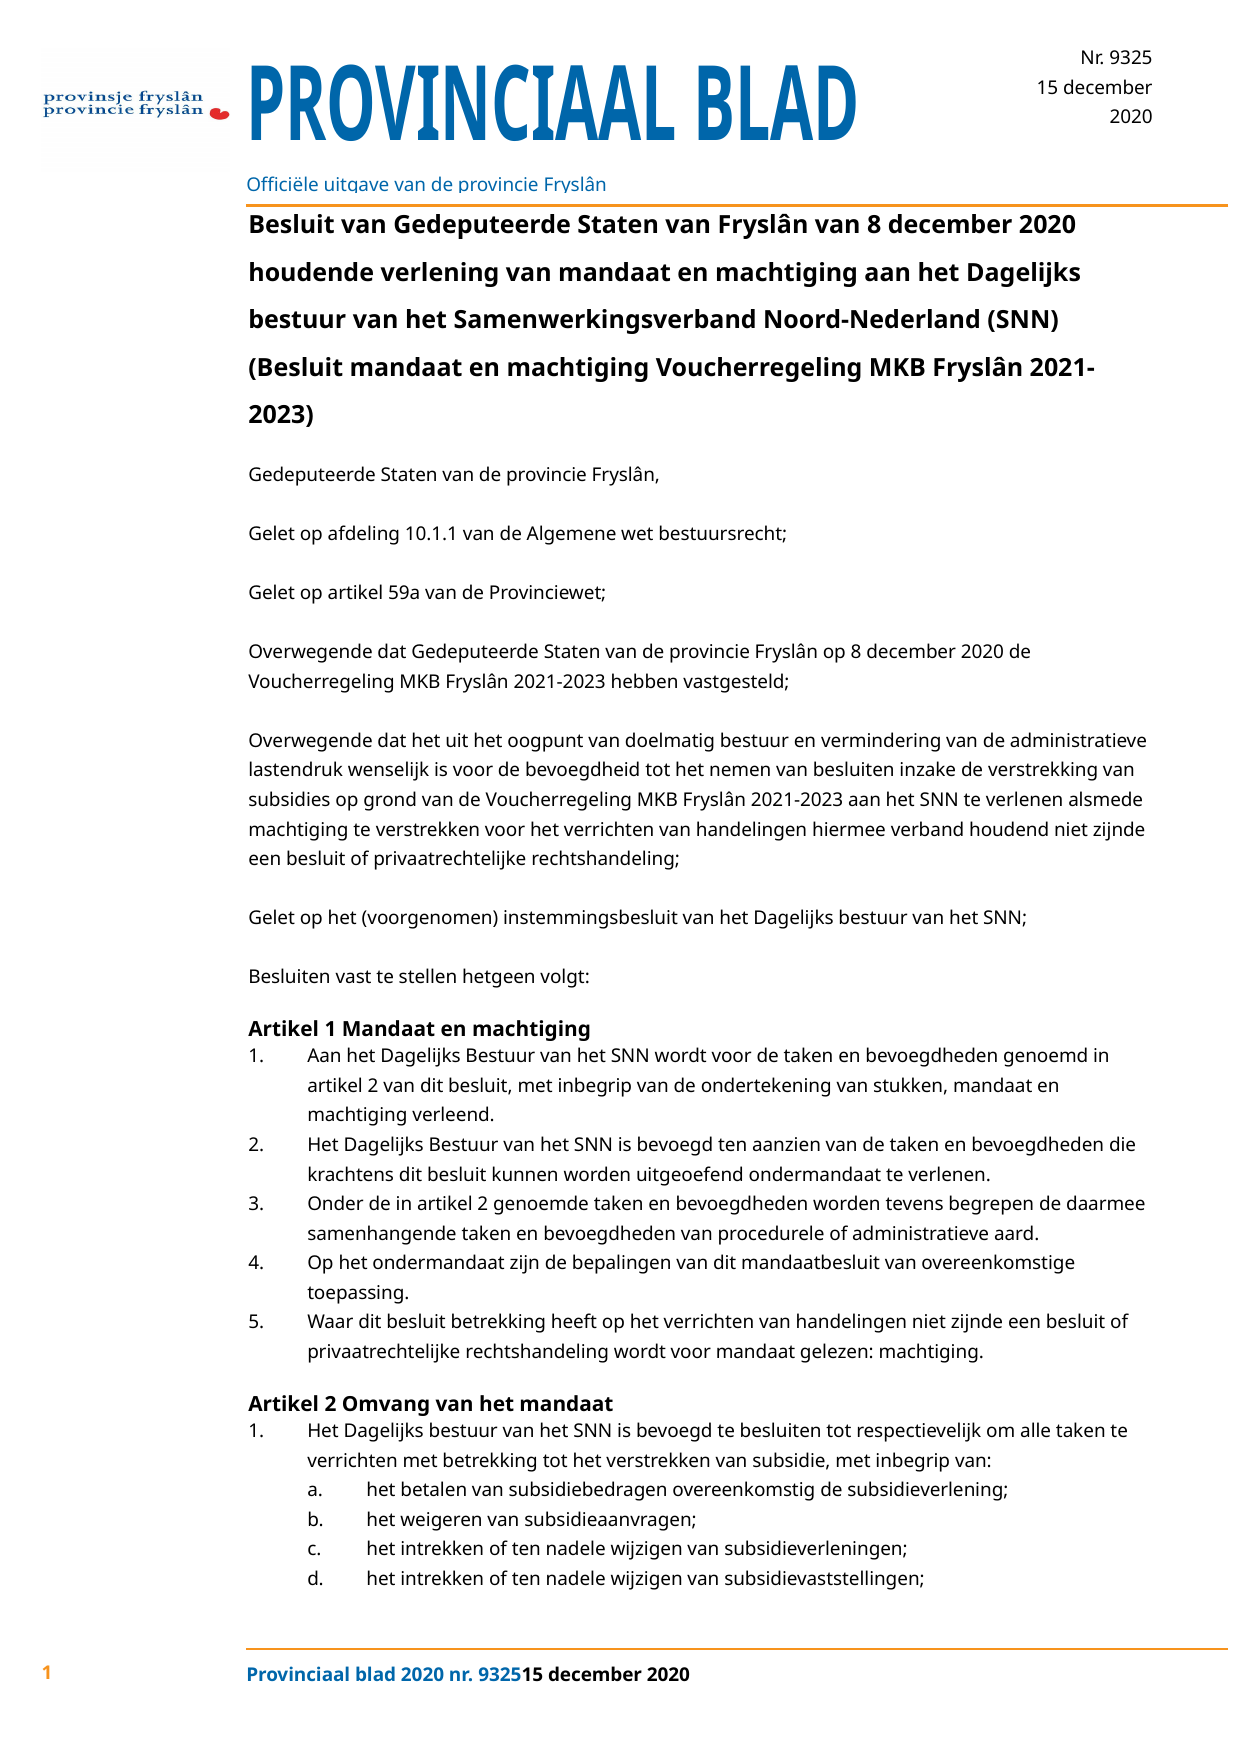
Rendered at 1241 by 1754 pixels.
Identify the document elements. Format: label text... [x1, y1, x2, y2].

list Het Dagelijks bestuur van het SNN is bevoegd te besluiten tot respectievelijk om alle taken te verrichten met betrekking tot het verstrekken van subsidie, met inbegrip van: [248, 1417, 1152, 1472]
picture [41, 47, 231, 172]
list het betalen van subsidiebedragen overeenkomstig de subsidieverlening; [307, 1476, 1152, 1502]
text Gelet op artikel 59a van de Provinciewet; [248, 579, 1152, 605]
list het intrekken of ten nadele wijzigen van subsidievaststellingen; [307, 1565, 1152, 1591]
list Aan het Dagelijks Bestuur van het SNN wordt voor de taken en bevoegdheden genoemd in artikel 2 van dit besluit, met inbegrip van de ondertekening van stukken, mandaat en machtiging verleend. [248, 1042, 1152, 1127]
text Artikel 2 Omvang van het mandaat [248, 1389, 1152, 1417]
list het weigeren van subsidieaanvragen; [307, 1506, 1152, 1532]
text Overwegende dat Gedeputeerde Staten van de provincie Fryslân op 8 december 2020 de Voucherregeling MKB Fryslân 2021-2023 hebben vastgesteld; [248, 638, 1152, 693]
list Waar dit besluit betrekking heeft op het verrichten van handelingen niet zijnde een besluit of privaatrechtelijke rechtshandeling wordt voor mandaat gelezen: machtiging. [248, 1309, 1152, 1364]
list Onder de in artikel 2 genoemde taken en bevoegdheden worden tevens begrepen de daarmee samenhangende taken en bevoegdheden van procedurele of administratieve aard. [248, 1190, 1152, 1246]
list Het Dagelijks Bestuur van het SNN is bevoegd ten aanzien van de taken en bevoegdheden die krachtens dit besluit kunnen worden uitgeoefend ondermandaat te verlenen. [248, 1131, 1152, 1187]
text Gedeputeerde Staten van de provincie Fryslân, [248, 461, 1152, 486]
text Gelet op afdeling 10.1.1 van de Algemene wet bestuursrecht; [248, 520, 1152, 546]
text Overwegende dat het uit het oogpunt van doelmatig bestuur en vermindering van de administratieve lastendruk wenselijk is voor de bevoegdheid tot het nemen van besluiten inzake de verstrekking van subsidies op grond van de Voucherregeling MKB Fryslân 2021-2023 aan het SNN te verlenen alsmede machtiging te verstrekken voor het verrichten van handelingen hiermee verband houdend niet zijnde een besluit of privaatrechtelijke rechtshandeling; [248, 727, 1152, 871]
list Op het ondermandaat zijn de bepalingen van dit mandaatbesluit van overeenkomstige toepassing. [248, 1249, 1152, 1305]
text Besluit van Gedeputeerde Staten van Fryslân van 8 december 2020 houdende verlening van mandaat en machtiging aan het Dagelijks bestuur van het Samenwerkingsverband Noord-Nederland (SNN) (Besluit mandaat en machtiging Voucherregeling MKB Fryslân 2021-2023) [248, 207, 1152, 431]
text Besluiten vast te stellen hetgeen volgt: [248, 964, 1152, 989]
text Artikel 1 Mandaat en machtiging [248, 1014, 1152, 1042]
text Gelet op het (voorgenomen) instemmingsbesluit van het Dagelijks bestuur van het SNN; [248, 904, 1152, 930]
list het intrekken of ten nadele wijzigen van subsidieverleningen; [307, 1536, 1152, 1561]
